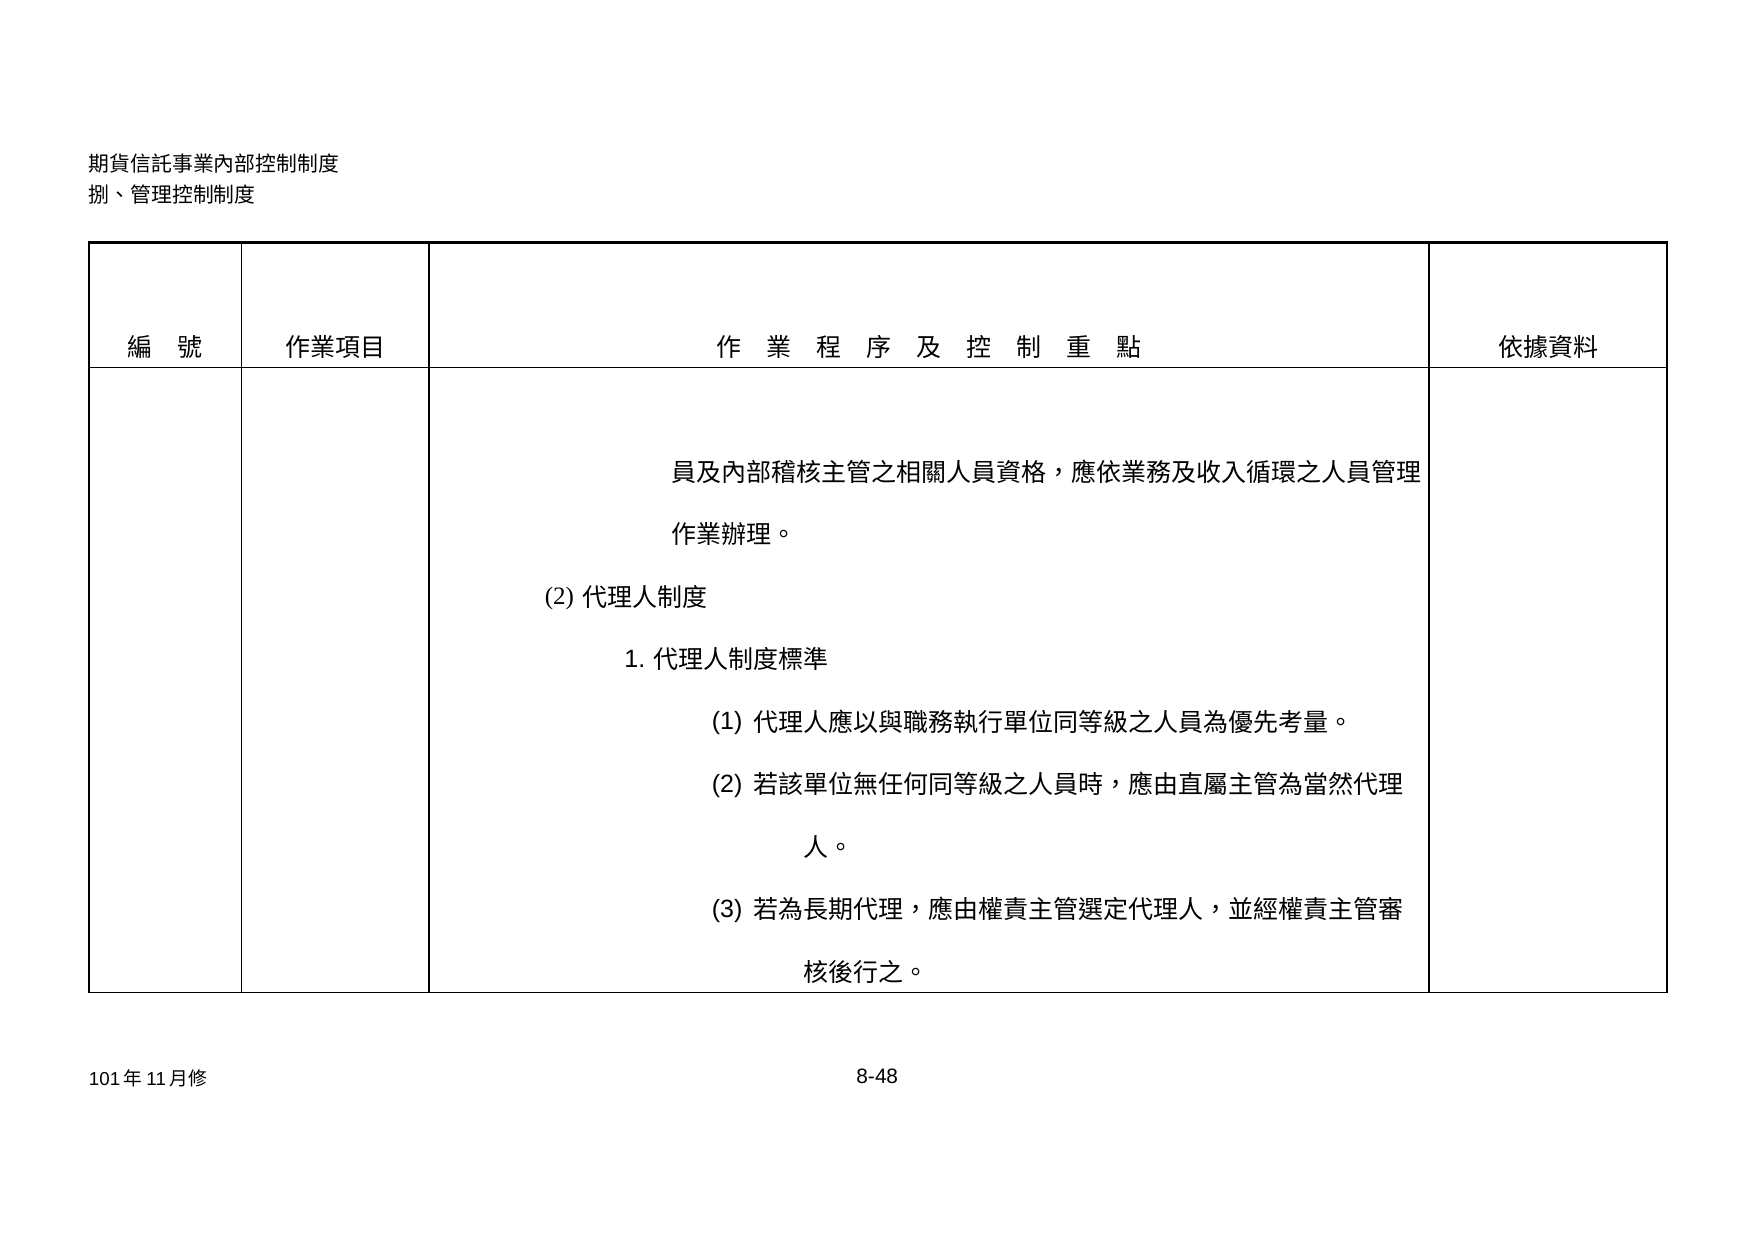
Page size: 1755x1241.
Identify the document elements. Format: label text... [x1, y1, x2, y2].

table_cell 作業程序： 職務授權原則 各級人員之任免應依公司法、期貨信託相關法規及公司規章之規定；各層級人員層層節制，直接由其直屬主管管理。 應訂定分層負責辦法，並宜訂有各項工作或職務之說明書或作業手冊，明訂各項職務之作業內容，以作為公司人員職務、權責劃分之依據。 公司應訂定明確之內部組織架構，載明經理人之設置、職稱、委任與解任及職權範圍等事項。 業務處理應就業務性質，按組織層級負責、承辦；重要業務宜另由他人複核。 各層級人員依分層負責原則、或依主管授權範圍，對其從事事項應負有完全責任；但其主管仍兼負有監督之責。 財務運用及經營管理決策分層負責，應依公司內部控制制度之相關規定辦理。 業務員執行業務應依期貨信託管理相關法令及公司內部管理規章辦理。 期貨信託事業之總經理、內部稽核人員、研究分析之業務員、基金經理人、部門主管之兼任事宜及他業兼營期貨信託事業，應依期貨信託事業管理規則第五十條之規定辦理。 非業務員之其他從業人員除應守法律之規定外，對受益人或客戶個人資料、往來交易資料及其他相關資料應保守秘密，並不得執行業務員職務或代理業務員職務。 期貨信託事業之董事或監察人為法人股東者，其代表人或指定代表行使職務時，應依期貨信託事業管理規則第五十七條之規定辦理。 期貨信託事業依期貨信託事業設置標準第二十七條規定，應至少設置研究分析、財務會計及內部稽核部門。並依事業規模、業務情況及內部控制之管理需要，配置適足、適任且符合期貨信託事業管理規則所定資格條件之經理人、部門主管及業務員。 總經理、內部稽核人員、研究分析之業務員、基金經理人、主辦會計人員及內部稽核主管之相關人員資格，應依業務及收入循環之人員管理作業辦理。 代理人制度 代理人制度標準 代理人應以與職務執行單位同等級之人員為優先考量。 若該單位無任何同等級之人員時，應由直屬主管為當然代理人。 若為長期代理，應由權責主管選定代理人，並經權責主管審核後行之。 各單位應編製代理人名單，依名單執行代理人制度。 代理人職責 代理人應對職務執行人之業務具相當程度之瞭解。 短期代理時，職務被代理人需於請假單上註明職務代理人，並經權責主管核准後，轉交人事單位登錄後辦理職務交接。 短期代理時，對於重要事項之交辦，應以待辦事項表會知職務代理人。 代理人應對代理期間之業務負責，被代理人應將其保管之文書、檔案及資料交代清楚並對職務代理人負業務指導之責，並應於事先就可預期之代理期間內應辦事務、辦理中事務及職務有關應注意之要點知會代理人，其因交代不清以致耽誤者，應自行負責。 代理人應取得職務執行人緊急聯絡電話或方式。 期貨信託事業之非業務員之其他從業人員不得有期貨交易法第六十三條及期貨信託事業管理規則第二十七條第二項所定禁止之行為，亦不得執行業務員職務或代理業務員職務。 期貨信託事業經理人或業務員請假、停止執行業務或其他原因出缺者之代理人職務應依期貨信託事業管理規則第五十八條之規定辦理。且期貨信託事業應設置專簿載明代理之事由、期間、代理人及其職務，以供查考。 控制重點： 各級人員之職務任免應依期貨信託相關法規、公司規章之規定。 業務員之任免，應依期貨信託事業管理規則之規定；業務員如需代理時，代理人應由與被代理人相當資格之人員擔任。 期貨信託事業經理人或業務員請假、停止執行業務或其他原因出缺者之代理人職務應依期貨信託事業管理規則第五十八條之規定辦理。且期貨信託事業應設置專簿載明代理之事由、期間、代理人及其職務，以供查考。 [430, 368, 1428, 991]
table_header 依據資料 [1430, 244, 1666, 366]
table_header 作業項目 [242, 244, 428, 366]
table_cell [242, 368, 428, 991]
table_cell 法令規章： 期貨信託事業管理規則第4條、第5條、第16條、條、第50條、第58條 期貨信託事業設置標準第14條、第27條 期貨交易法第63條 公司法 使用表單： 請假單 待辦事項表 [1430, 368, 1666, 991]
table_header 編 號 [90, 244, 241, 366]
table_cell [90, 368, 241, 991]
table_header 作 業 程 序 及 控 制 重 點 [430, 244, 1428, 366]
